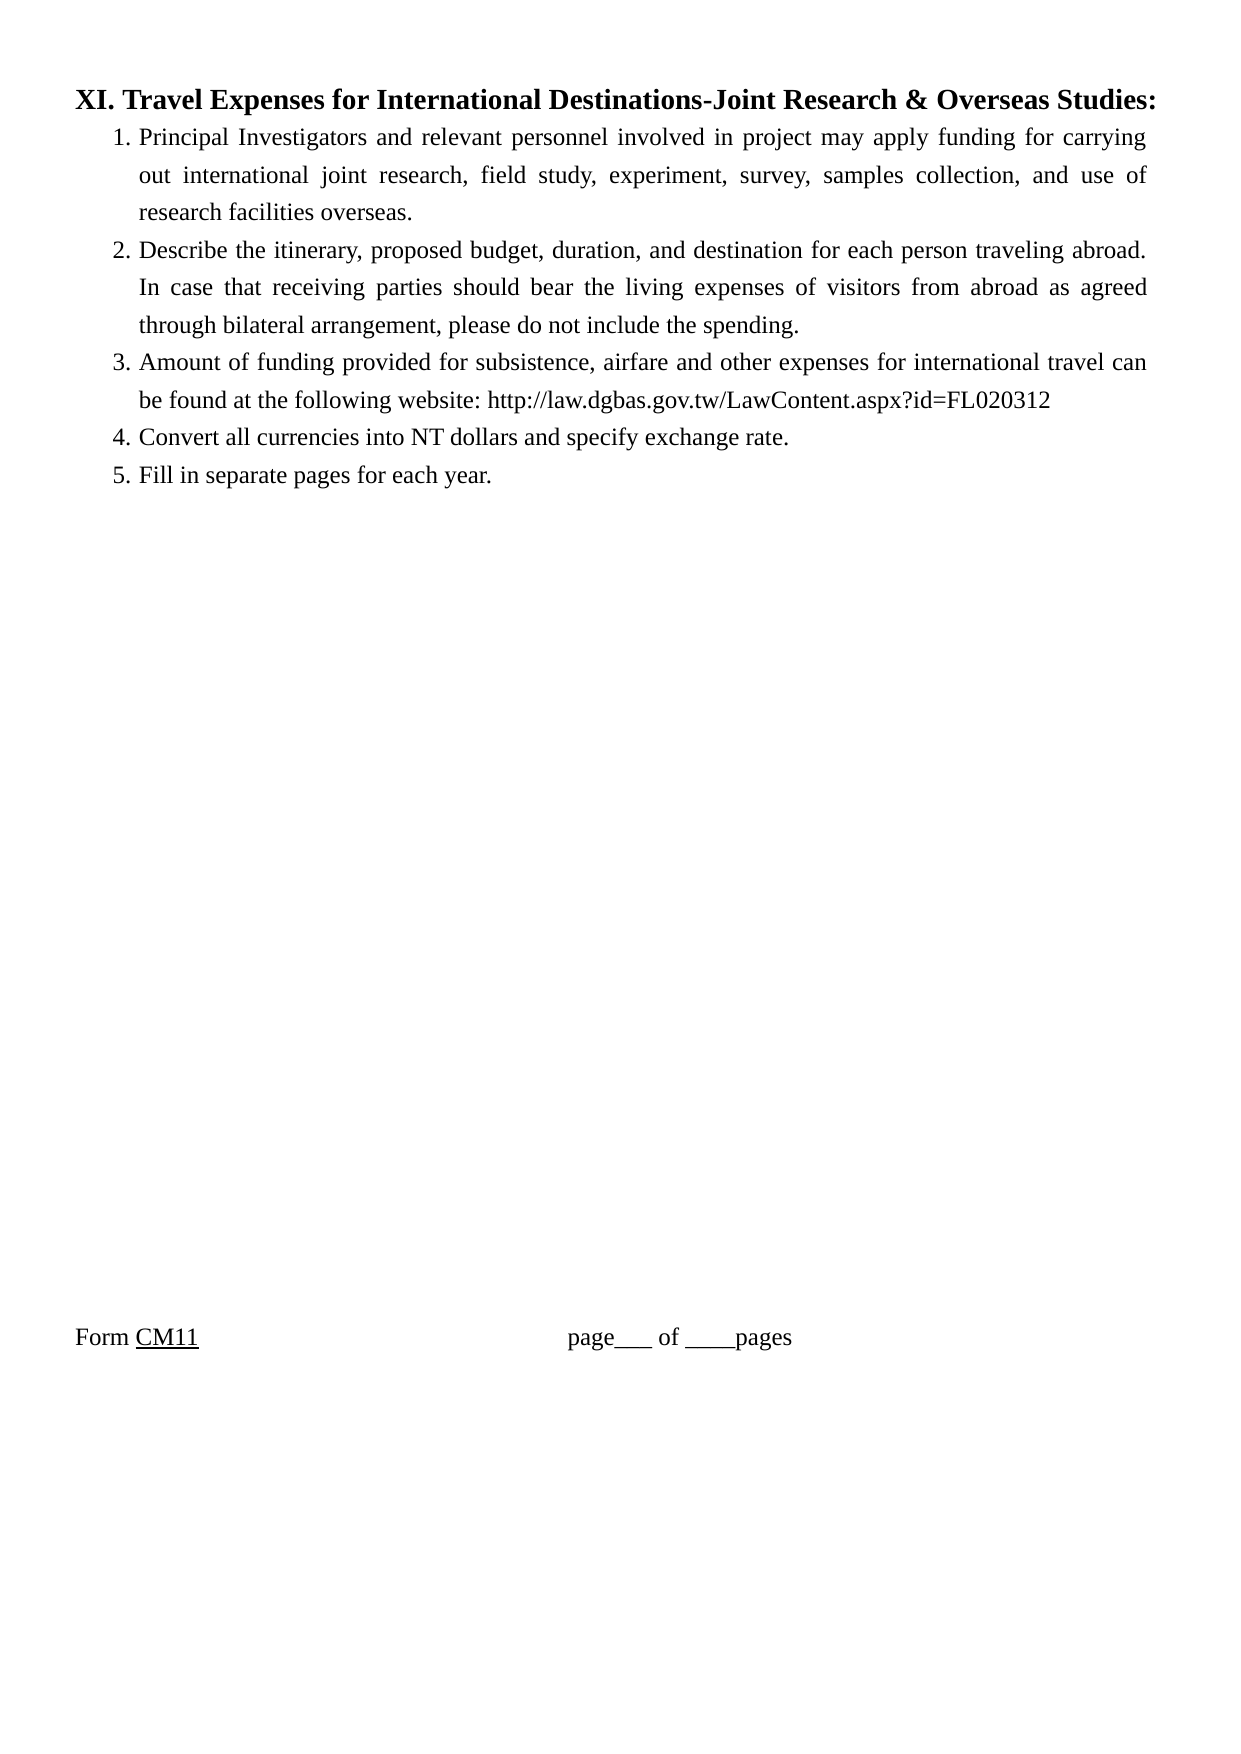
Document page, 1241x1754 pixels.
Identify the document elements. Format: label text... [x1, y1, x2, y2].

list Describe the itinerary, proposed budget, duration, and destination for each person traveling abroad. In case that receiving parties should bear the living expenses of visitors from abroad as agreed through bilateral arrangement, please do not include the spending. [112, 231, 1148, 344]
list Fill in separate pages for each year. [112, 456, 1148, 494]
text XI. Travel Expenses for International Destinations-Joint Research & Overseas Studies: [75, 81, 1181, 119]
text Form CM11 page___ of ____pages [75, 1319, 1181, 1356]
list Principal Investigators and relevant personnel involved in project may apply funding for carrying out international joint research, field study, experiment, survey, samples collection, and use of research facilities overseas. [112, 119, 1148, 231]
list Amount of funding provided for subsistence, airfare and other expenses for international travel can be found at the following website: http://law.dgbas.gov.tw/LawContent.aspx?id=FL020312 [112, 344, 1148, 419]
list Convert all currencies into NT dollars and specify exchange rate. [112, 419, 1148, 456]
